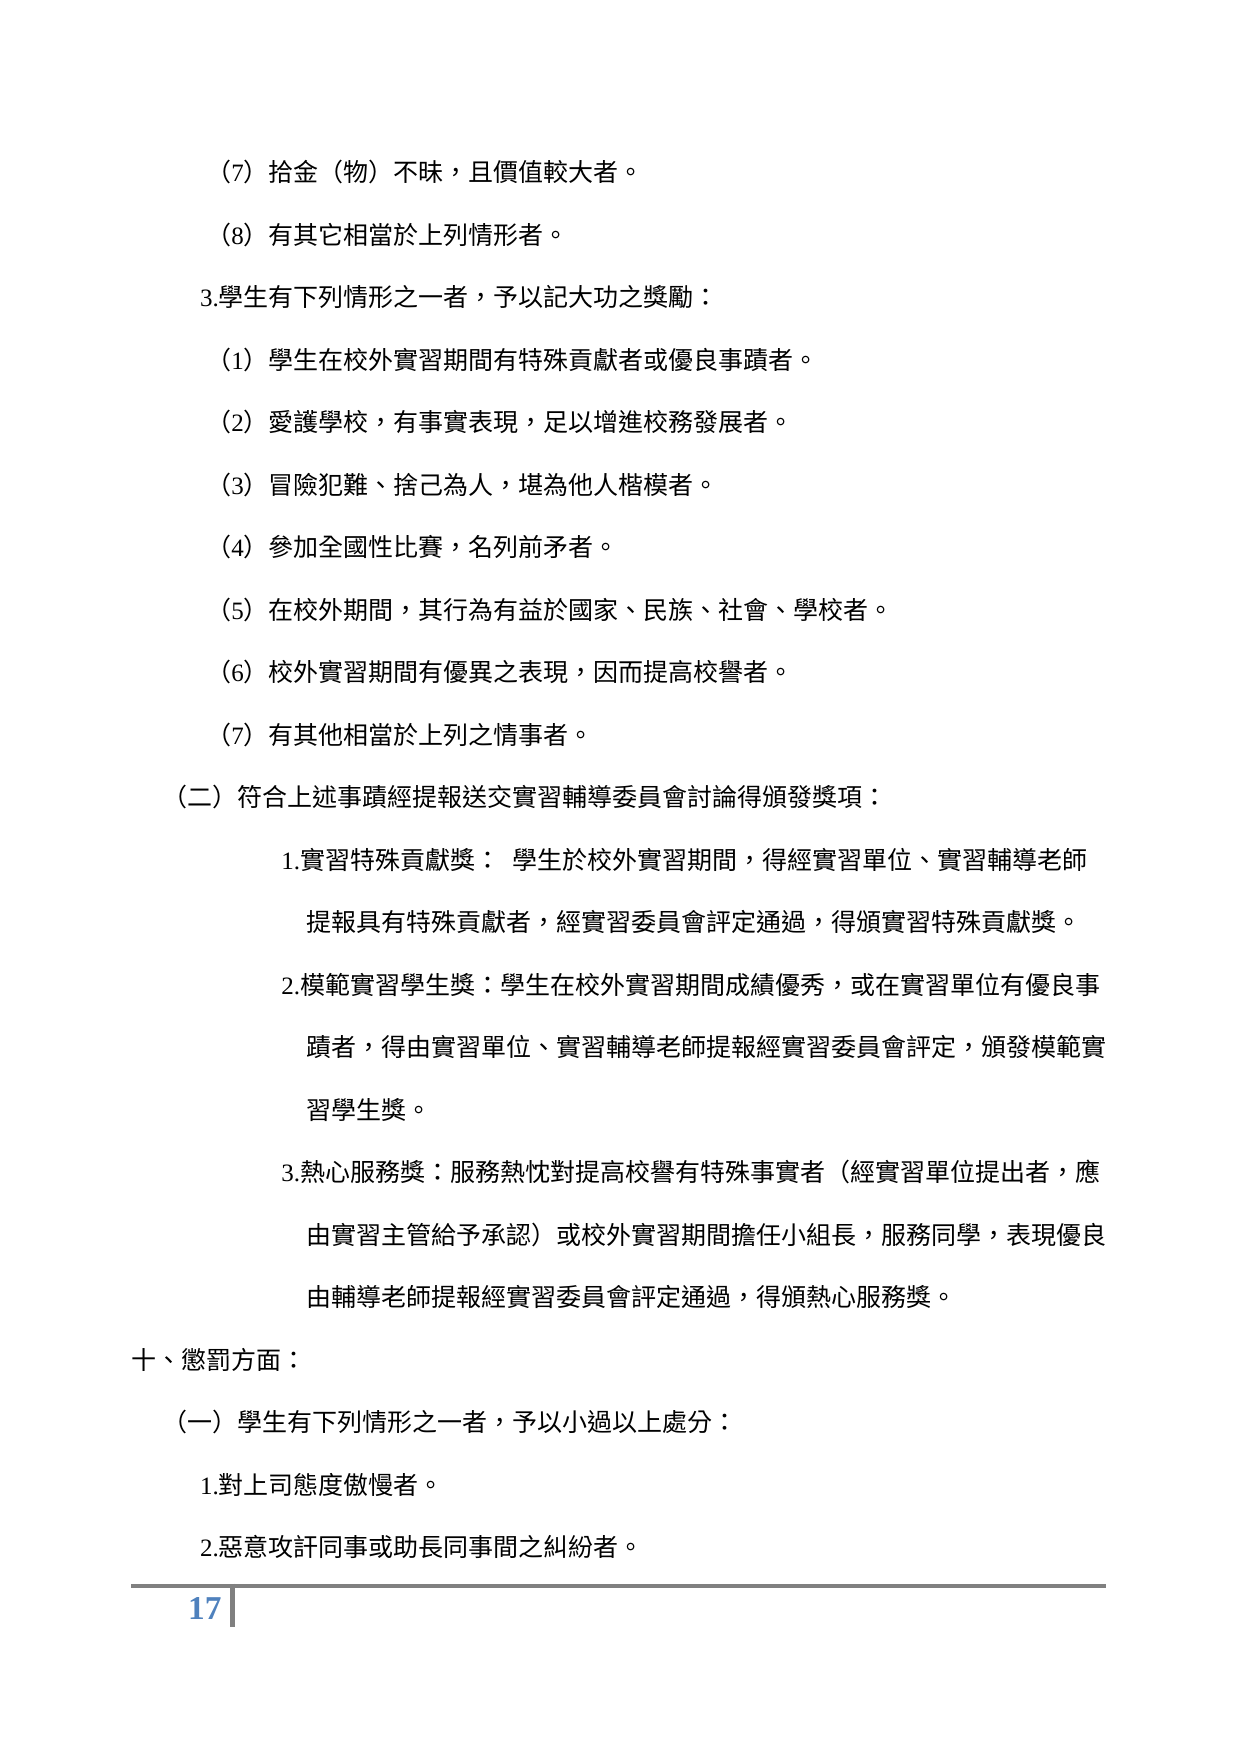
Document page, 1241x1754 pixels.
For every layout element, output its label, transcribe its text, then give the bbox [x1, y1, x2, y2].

text （2）愛護學校，有事實表現，足以增進校務發展者。 [131, 379, 1106, 442]
text （1）學生在校外實習期間有特殊貢獻者或優良事蹟者。 [131, 317, 1106, 379]
text （3）冒險犯難、捨己為人，堪為他人楷模者。 [131, 442, 1106, 504]
text 1.對上司態度傲慢者。 [131, 1442, 1106, 1504]
text （二）符合上述事蹟經提報送交實習輔導委員會討論得頒發獎項： [131, 754, 1106, 817]
text （5）在校外期間，其行為有益於國家、民族、社會、學校者。 [131, 567, 1106, 629]
text 十、懲罰方面： [131, 1317, 1106, 1379]
text （6）校外實習期間有優異之表現，因而提高校譽者。 [131, 629, 1106, 692]
text 3.學生有下列情形之一者，予以記大功之獎勵： [131, 254, 1106, 317]
text （一）學生有下列情形之一者，予以小過以上處分： [131, 1379, 1106, 1442]
text （8）有其它相當於上列情形者。 [131, 192, 1106, 254]
text 2.惡意攻訐同事或助長同事間之糾紛者。 [131, 1504, 1106, 1567]
text 1.實習特殊貢獻獎： 學生於校外實習期間，得經實習單位、實習輔導老師提報具有特殊貢獻者，經實習委員會評定通過，得頒實習特殊貢獻獎。 [281, 817, 1106, 942]
text 2.模範實習學生獎：學生在校外實習期間成績優秀，或在實習單位有優良事蹟者，得由實習單位、實習輔導老師提報經實習委員會評定，頒發模範實習學生獎。 [281, 942, 1106, 1129]
text （4）參加全國性比賽，名列前矛者。 [131, 504, 1106, 567]
text 3.熱心服務獎：服務熱忱對提高校譽有特殊事實者（經實習單位提出者，應由實習主管給予承認）或校外實習期間擔任小組長，服務同學，表現優良由輔導老師提報經實習委員會評定通過，得頒熱心服務獎。 [281, 1129, 1106, 1317]
text （7）有其他相當於上列之情事者。 [131, 692, 1106, 754]
text （7）拾金（物）不昧，且價值較大者。 [131, 129, 1106, 192]
